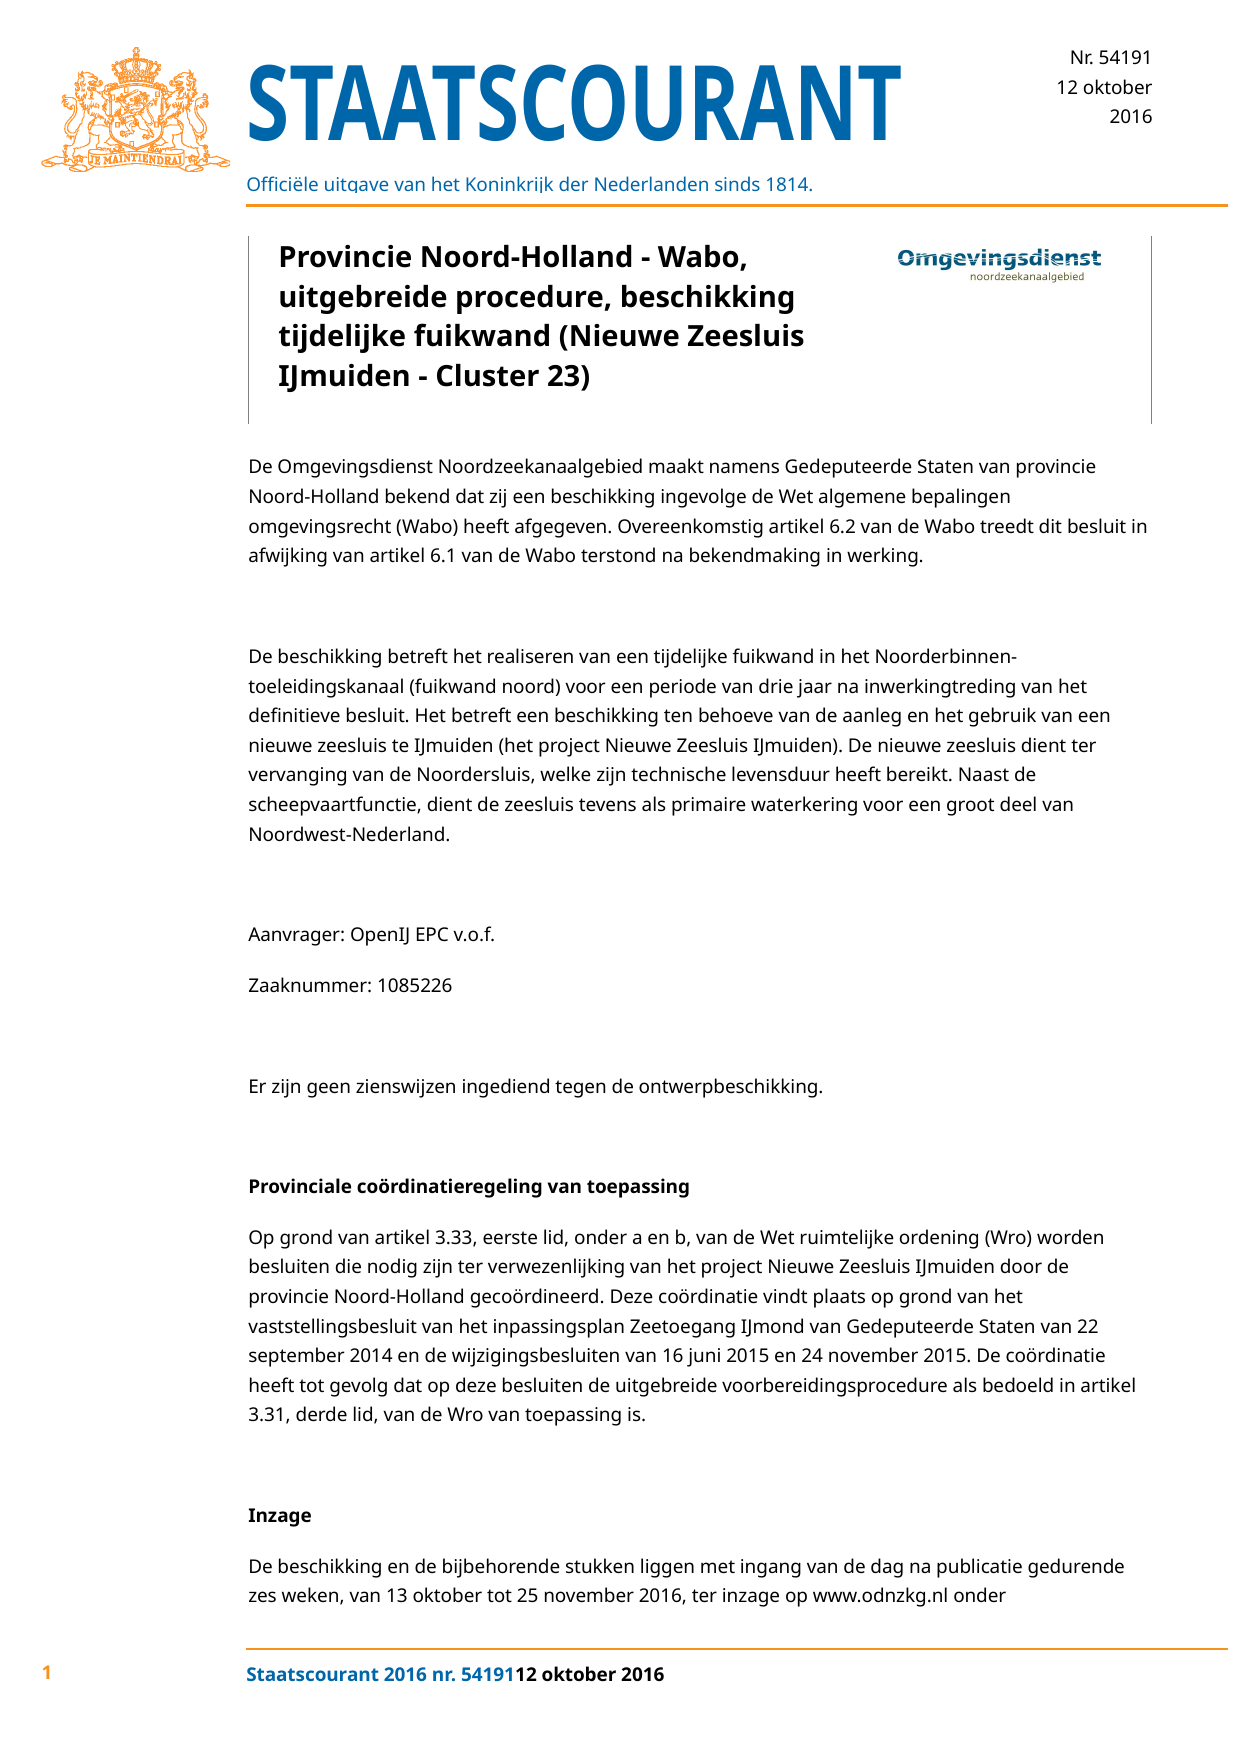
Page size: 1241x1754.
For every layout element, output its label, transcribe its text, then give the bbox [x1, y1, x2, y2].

text Op grond van artikel 3.33, eerste lid, onder a en b, van de Wet ruimtelijke ordening (Wro) worden besluiten die nodig zijn ter verwezenlijking van het project Nieuwe Zeesluis IJmuiden door de provincie Noord-Holland gecoördineerd. Deze coördinatie vindt plaats op grond van het vaststellingsbesluit van het inpassingsplan Zeetoegang IJmond van Gedeputeerde Staten van 22 september 2014 en de wijzigingsbesluiten van 16 juni 2015 en 24 november 2015. De coördinatie heeft tot gevolg dat op deze besluiten de uitgebreide voorbereidingsprocedure als bedoeld in artikel 3.31, derde lid, van de Wro van toepassing is. [248, 1224, 1152, 1427]
table_header [850, 236, 1151, 424]
text De beschikking betreft het realiseren van een tijdelijke fuikwand in het Noorderbinnen-toeleidingskanaal (fuikwand noord) voor een periode van drie jaar na inwerkingtreding van het definitieve besluit. Het betreft een beschikking ten behoeve van de aanleg en het gebruik van een nieuwe zeesluis te IJmuiden (het project Nieuwe Zeesluis IJmuiden). De nieuwe zeesluis dient ter vervanging van de Noordersluis, welke zijn technische levensduur heeft bereikt. Naast de scheepvaartfunctie, dient de zeesluis tevens als primaire waterkering voor een groot deel van Noordwest-Nederland. [248, 643, 1152, 846]
text De beschikking en de bijbehorende stukken liggen met ingang van de dag na publicatie gedurende zes weken, van 13 oktober tot 25 november 2016, ter inzage op www.odnzkg.nl onder [248, 1553, 1152, 1608]
text Zaaknummer: 1085226 [248, 972, 1152, 998]
picture [41, 47, 231, 172]
text Er zijn geen zienswijzen ingediend tegen de ontwerpbeschikking. [248, 1073, 1152, 1098]
text Inzage [248, 1502, 1152, 1528]
table_header Provincie Noord-Holland - Wabo, uitgebreide procedure, beschikking tijdelijke fuikwand (Nieuwe Zeesluis IJmuiden - Cluster 23) [249, 236, 850, 424]
text Provinciale coördinatieregeling van toepassing [248, 1174, 1152, 1199]
picture [882, 236, 1119, 300]
text De Omgevingsdienst Noordzeekanaalgebied maakt namens Gedeputeerde Staten van provincie Noord-Holland bekend dat zij een beschikking ingevolge de Wet algemene bepalingen omgevingsrecht (Wabo) heeft afgegeven. Overeenkomstig artikel 6.2 van de Wabo treedt dit besluit in afwijking van artikel 6.1 van de Wabo terstond na bekendmaking in werking. [248, 454, 1152, 568]
text Aanvrager: OpenIJ EPC v.o.f. [248, 922, 1152, 947]
